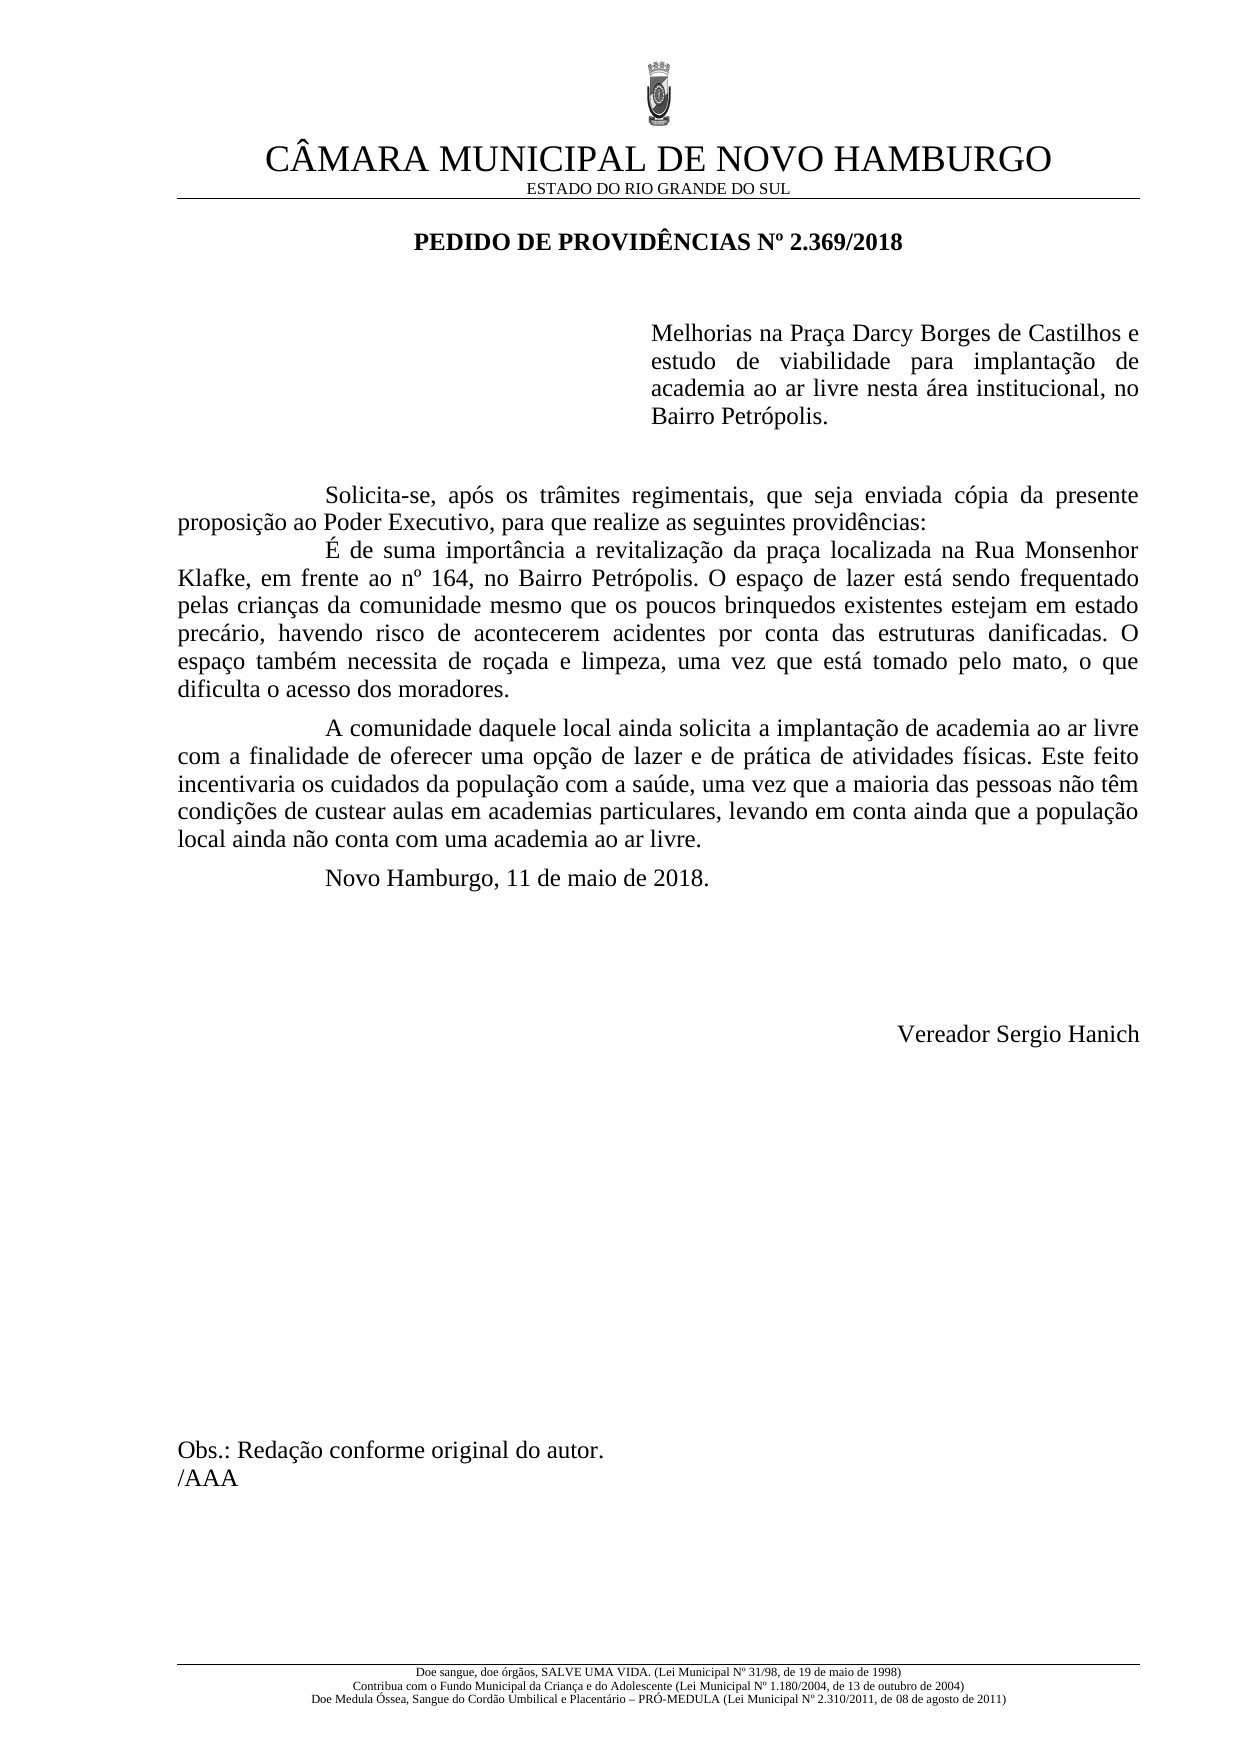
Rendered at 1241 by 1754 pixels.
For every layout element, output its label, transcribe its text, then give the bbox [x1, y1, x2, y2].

text A comunidade daquele local ainda solicita a implantação de academia ao ar livre com a finalidade de oferecer uma opção de lazer e de prática de atividades físicas. Este feito incentivaria os cuidados da população com a saúde, uma vez que a maioria das pessoas não têm condições de custear aulas em academias particulares, levando em conta ainda que a população local ainda não conta com uma academia ao ar livre. [177, 714, 1140, 853]
text PEDIDO DE PROVIDÊNCIAS Nº 2.369/2018 [177, 228, 1140, 256]
text Obs.: Redação conforme original do autor. [177, 1436, 1140, 1464]
text Vereador Sergio Hanich [177, 1020, 1140, 1048]
text /AAA [177, 1464, 1140, 1491]
text Novo Hamburgo, 11 de maio de 2018. [177, 864, 1140, 892]
text Melhorias na Praça Darcy Borges de Castilhos e estudo de viabilidade para implantação de academia ao ar livre nesta área institucional, no Bairro Petrópolis. [651, 319, 1140, 430]
text Solicita-se, após os trâmites regimentais, que seja enviada cópia da presente proposição ao Poder Executivo, para que realize as seguintes providências: [177, 481, 1140, 536]
text É de suma importância a revitalização da praça localizada na Rua Monsenhor Klafke, em frente ao nº 164, no Bairro Petrópolis. O espaço de lazer está sendo frequentado pelas crianças da comunidade mesmo que os poucos brinquedos existentes estejam em estado precário, havendo risco de acontecerem acidentes por conta das estruturas danificadas. O espaço também necessita de roçada e limpeza, uma vez que está tomado pelo mato, o que dificulta o acesso dos moradores. [177, 536, 1140, 702]
